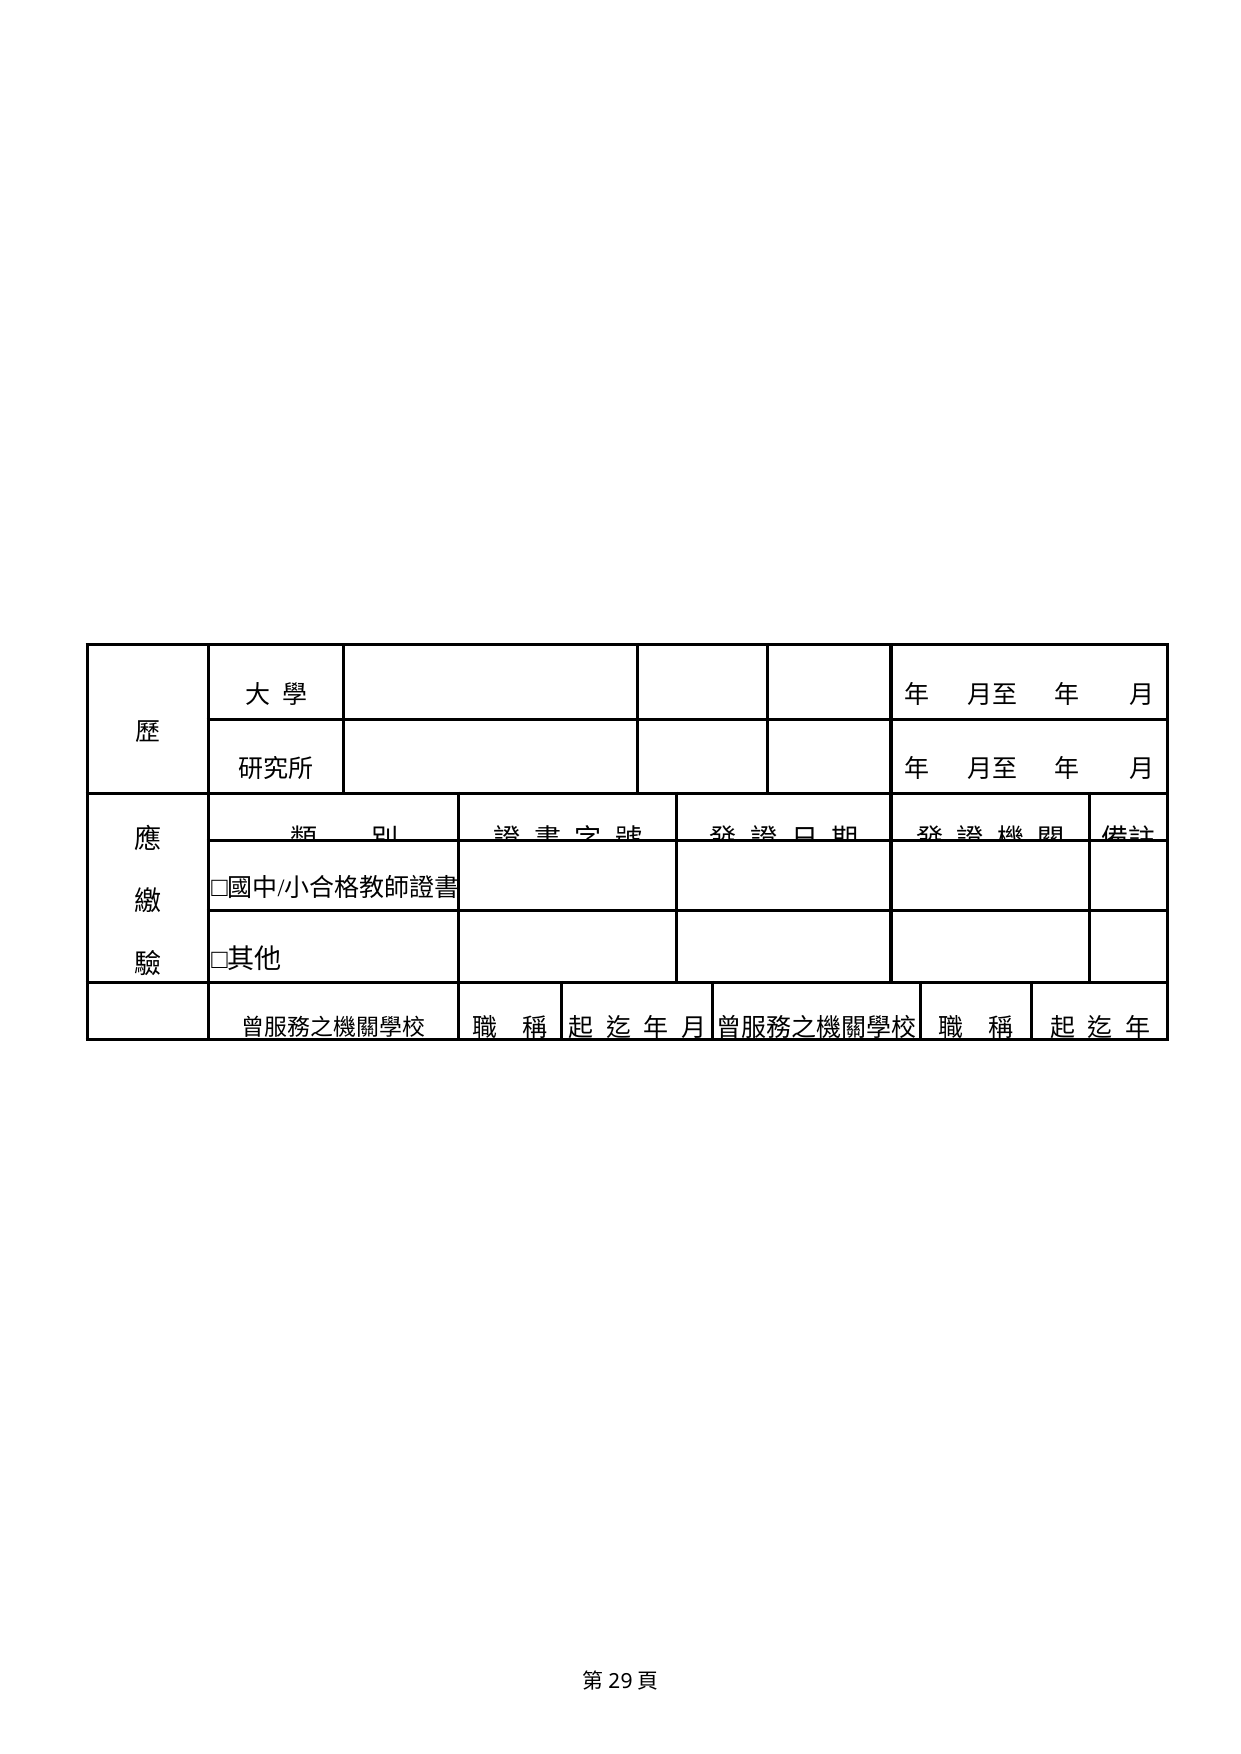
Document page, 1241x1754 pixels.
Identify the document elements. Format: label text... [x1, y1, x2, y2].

table_cell 歷 [89, 646, 207, 792]
table_cell 曾服務之機關學校 [714, 984, 919, 1037]
table_cell 發 證 日 期 [678, 795, 889, 838]
table_cell 應 繳 驗 證 件 [89, 795, 207, 981]
table_cell [345, 646, 636, 718]
table_cell [893, 912, 1088, 981]
table_cell 曾服務之機關學校 [210, 984, 457, 1037]
table_cell [89, 984, 207, 1037]
table_cell 研究所 [210, 721, 342, 792]
table_cell 職 稱 [922, 984, 1030, 1037]
table_cell [345, 721, 636, 792]
table_cell [639, 646, 766, 718]
table_cell 起 迄 年 月 [563, 984, 711, 1037]
table_cell 大 學 [210, 646, 342, 718]
table_cell [638, 842, 675, 909]
table_cell 起 迄 年 月 [1033, 984, 1166, 1037]
table_cell 發 證 機 關 [893, 795, 1088, 838]
table_cell [460, 912, 638, 981]
table_cell [769, 721, 889, 792]
table_cell [1091, 912, 1166, 981]
table_cell 年 月至 年 月 [893, 721, 1166, 792]
table_cell [893, 842, 1088, 909]
table_cell 證 書 字 號 [460, 795, 675, 838]
table_cell 類 別 [210, 795, 457, 838]
table_cell [678, 912, 889, 981]
table_cell 年 月至 年 月 [893, 646, 1166, 718]
table_cell [769, 646, 889, 718]
table_cell [678, 842, 889, 909]
table_cell [1091, 842, 1166, 909]
table_cell [638, 912, 675, 981]
table_cell [639, 721, 766, 792]
table_cell 職 稱 [460, 984, 560, 1037]
table_cell 備註 [1091, 795, 1166, 838]
table_cell □其他 [210, 912, 457, 981]
table_cell □國中/小合格教師證書 [210, 842, 457, 909]
table_cell [460, 842, 638, 909]
